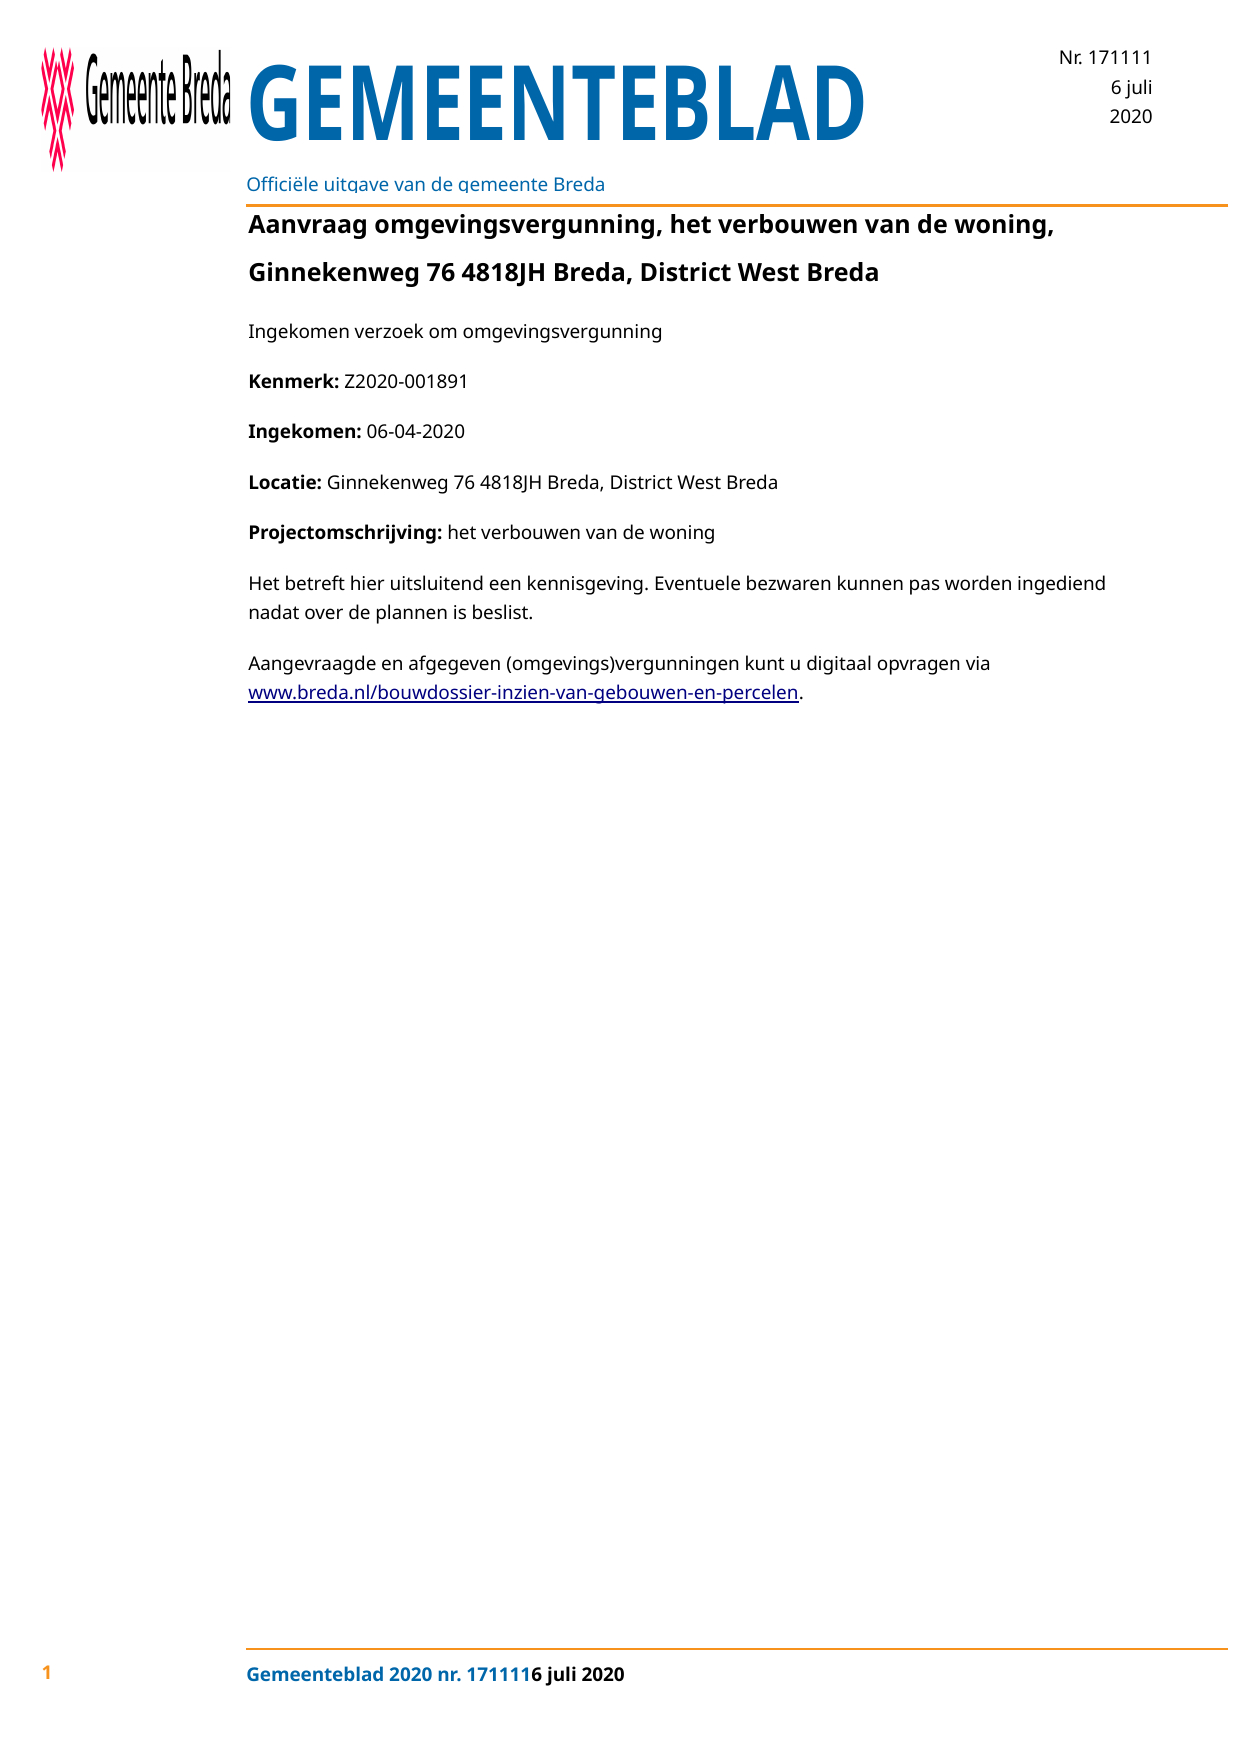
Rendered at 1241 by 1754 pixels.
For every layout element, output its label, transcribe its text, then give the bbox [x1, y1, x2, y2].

text Ingekomen: 06-04-2020 [248, 419, 1152, 444]
text Aanvraag omgevingsvergunning, het verbouwen van de woning, Ginnekenweg 76 4818JH Breda, District West Breda [248, 207, 1152, 288]
text Ingekomen verzoek om omgevingsvergunning [248, 318, 1152, 344]
text Locatie: Ginnekenweg 76 4818JH Breda, District West Breda [248, 469, 1152, 495]
text Aangevraagde en afgegeven (omgevings)vergunningen kunt u digitaal opvragen via www.breda.nl/bouwdossier-inzien-van-gebouwen-en-percelen. [248, 650, 1152, 705]
text Projectomschrijving: het verbouwen van de woning [248, 519, 1152, 545]
picture [41, 47, 231, 172]
text Het betreft hier uitsluitend een kennisgeving. Eventuele bezwaren kunnen pas worden ingediend nadat over de plannen is beslist. [248, 570, 1152, 625]
text Kenmerk: Z2020-001891 [248, 368, 1152, 394]
